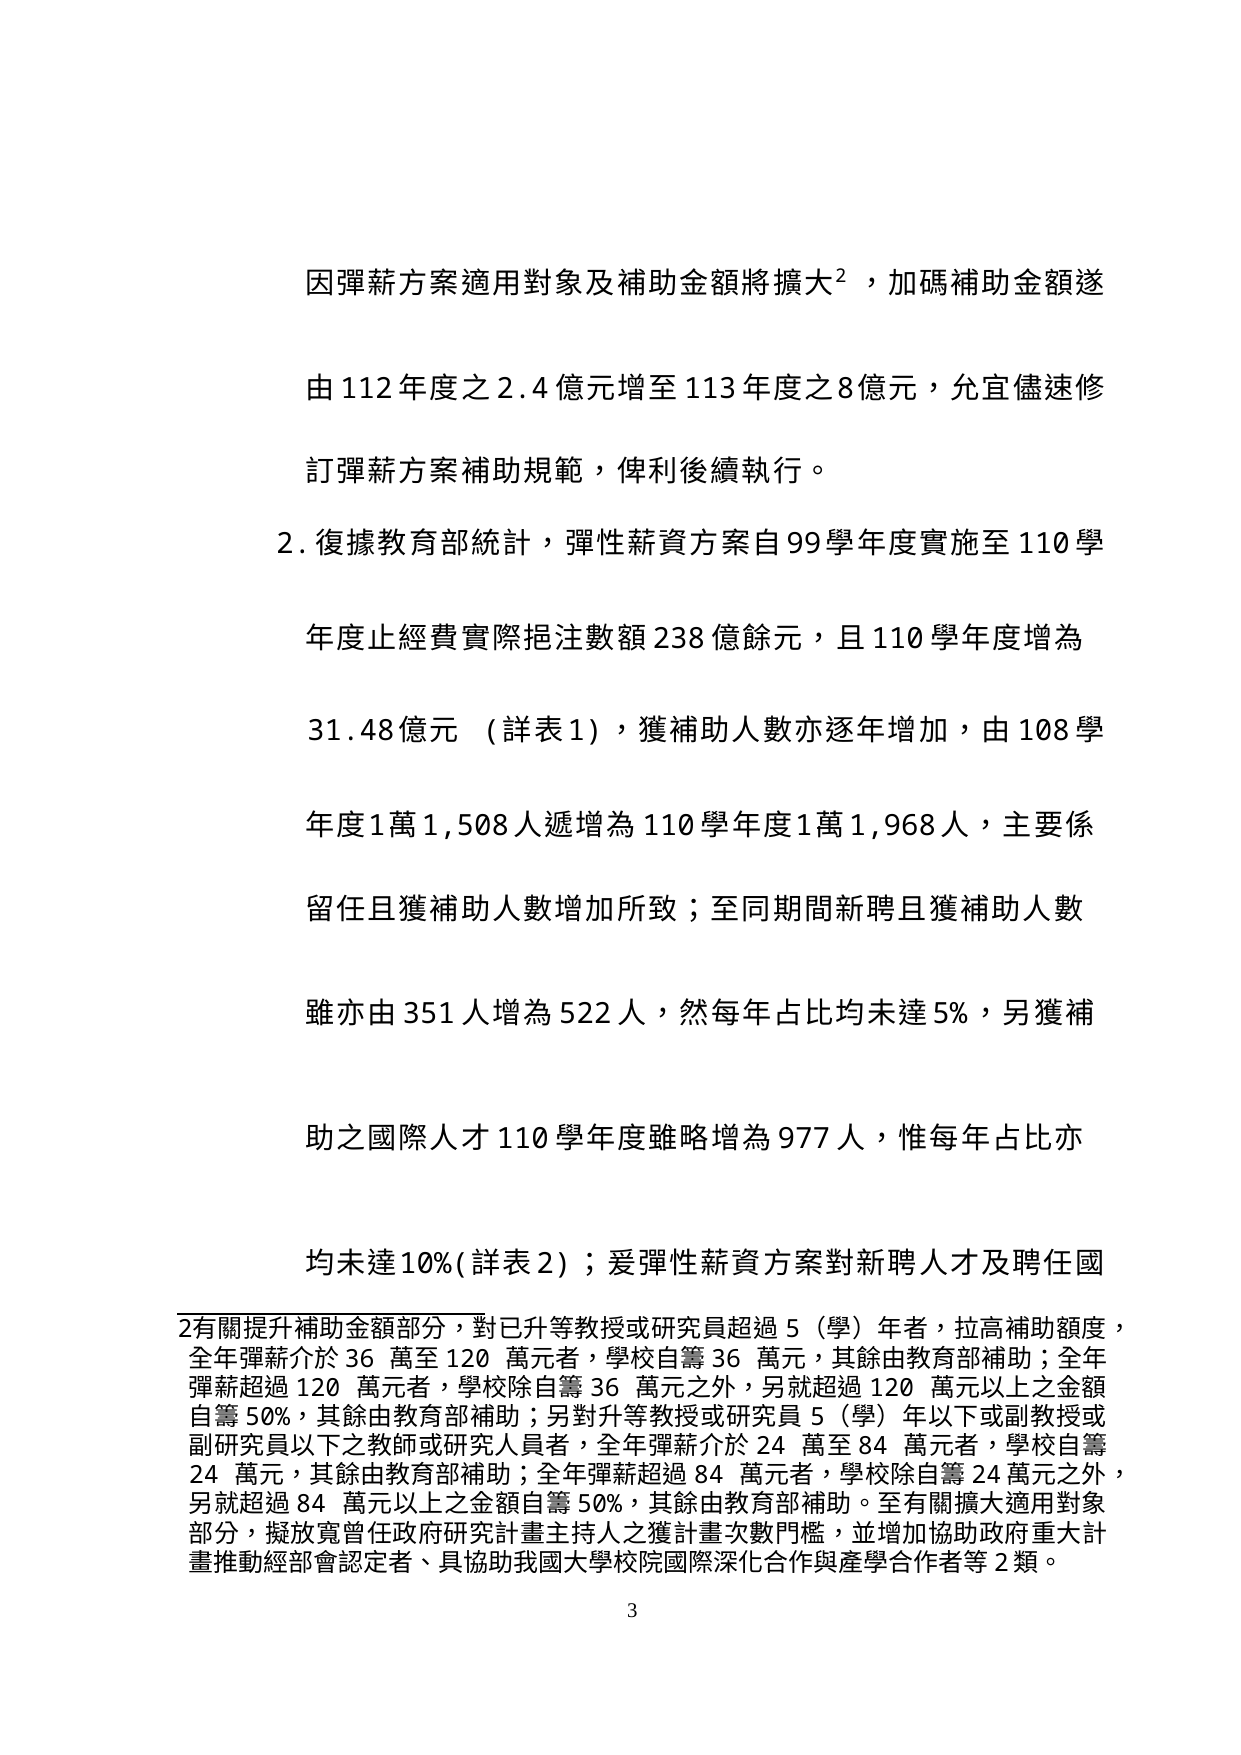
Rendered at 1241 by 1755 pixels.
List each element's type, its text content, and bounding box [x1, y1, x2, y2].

text 因彈薪方案適用對象及補助金額將擴大，加碼補助金額遂由112年度之2.4億元增至113年度之8億元，允宜儘速修訂彈薪方案補助規範，俾利後續執行。 [267, 177, 1106, 490]
text 2.復據教育部統計，彈性薪資方案自99學年度實施至110學年度止經費實際挹注數額238億餘元，且110學年度增為31.48億元 (詳表1)，獲補助人數亦逐年增加，由108學年度1萬1,508人遞增為110學年度1萬1,968人，主要係留任且獲補助人數增加所致；至同期間新聘且獲補助人數雖亦由351人增為522人，然每年占比均未達5%，另獲補助之國際人才110學年度雖略增為977人，惟每年占比亦均未達10%(詳表2)；爰彈性薪資方案對新聘人才及聘任國 [267, 490, 1106, 1302]
text 有關提升補助金額部分，對已升等教授或研究員超過5（學）年者，拉高補助額度，全年彈薪介於36 萬至120 萬元者，學校自籌36 萬元，其餘由教育部補助；全年彈薪超過120 萬元者，學校除自籌36 萬元之外，另就超過120 萬元以上之金額自籌50%，其餘由教育部補助；另對升等教授或研究員5（學）年以下或副教授或副研究員以下之教師或研究人員者，全年彈薪介於24 萬至84 萬元者，學校自籌24 萬元，其餘由教育部補助；全年彈薪超過84 萬元者，學校除自籌24萬元之外，另就超過84 萬元以上之金額自籌50%，其餘由教育部補助。至有關擴大適用對象部分，擬放寬曾任政府研究計畫主持人之獲計畫次數門檻，並增加協助政府重大計畫推動經部會認定者、具協助我國大學校院國際深化合作與產學合作者等2類。 [177, 1314, 1107, 1577]
